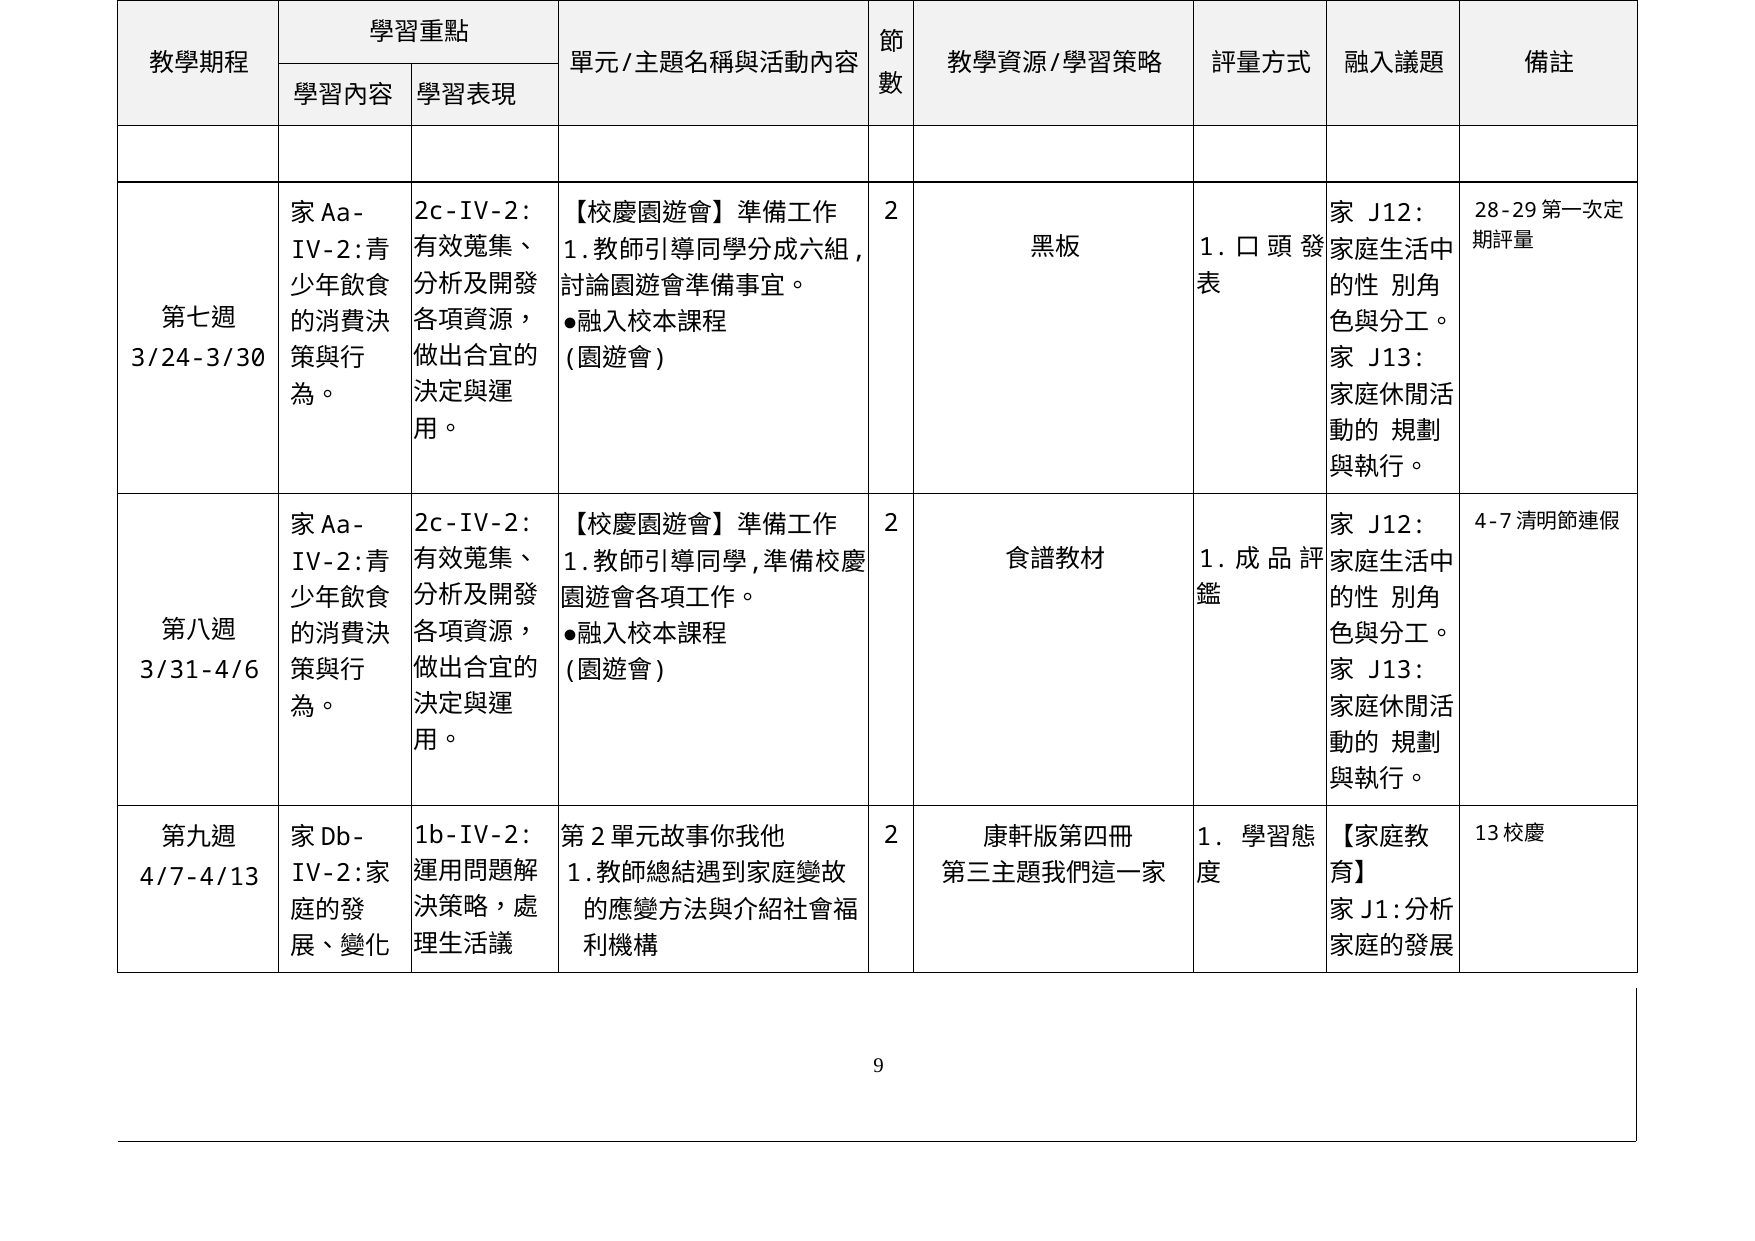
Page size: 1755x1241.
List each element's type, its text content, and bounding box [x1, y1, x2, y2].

table_cell 第七週 3/24-3/30 [118, 183, 278, 493]
table_cell 1b-IV-2:運用問題解決策略，處理生活議 [412, 806, 558, 972]
table_cell 13校慶 [1460, 806, 1637, 972]
table_cell [279, 126, 411, 181]
table_cell 家Db-IV-2:家庭的發展、變化 [279, 806, 411, 972]
table_cell 學習內容 [279, 64, 411, 125]
table_cell [412, 126, 558, 181]
table_cell 黑板 [914, 183, 1193, 493]
table_cell 第九週 4/7-4/13 [118, 806, 278, 972]
table_header 教學資源/學習策略 [914, 1, 1193, 125]
table_header 融入議題 [1327, 1, 1459, 125]
table_cell 2c-IV-2:有效蒐集、分析及開發各項資源，做出合宜的決定與運用。 [412, 494, 558, 805]
table_header 節數 [869, 1, 913, 125]
table_cell [559, 126, 868, 181]
table_cell 28-29第一次定期評量 [1460, 183, 1637, 493]
table_header 單元/主題名稱與活動內容 [559, 1, 868, 125]
table_cell 【家庭教育】 家J1:分析家庭的發展 [1327, 806, 1459, 972]
table_cell [1460, 126, 1637, 181]
table_cell 第2單元故事你我他 1.教師總結遇到家庭變故的應變方法與介紹社會福利機構 [559, 806, 868, 972]
table_cell 4-7清明節連假 [1460, 494, 1637, 805]
table_header 學習重點 [279, 1, 558, 63]
table_cell 家 J12: 家庭生活中的性 別角色與分工。 家 J13: 家庭休閒活動的 規劃與執行。 [1327, 494, 1459, 805]
table_cell 2 [869, 806, 913, 972]
table_cell 1. 學習態度 [1194, 806, 1326, 972]
table_cell 家Aa-IV-2:青少年飲食的消費決策與行為。 [279, 183, 411, 493]
table_cell 家Aa-IV-2:青少年飲食的消費決策與行為。 [279, 494, 411, 805]
table_cell 2c-IV-2:有效蒐集、分析及開發各項資源，做出合宜的決定與運用。 [412, 183, 558, 493]
table_cell 1.口頭發表 [1194, 183, 1326, 493]
table_cell 學習表現 [412, 64, 558, 125]
table_cell 家 J12: 家庭生活中的性 別角色與分工。 家 J13: 家庭休閒活動的 規劃與執行。 [1327, 183, 1459, 493]
table_cell 2 [869, 183, 913, 493]
table_cell 【校慶園遊會】準備工作 1.教師引導同學,準備校慶園遊會各項工作。 ●融入校本課程 (園遊會) [559, 494, 868, 805]
table_cell 康軒版第四冊 第三主題我們這一家 [914, 806, 1193, 972]
table_header 備註 [1460, 1, 1637, 125]
table_cell [869, 126, 913, 181]
table_cell [914, 126, 1193, 181]
table_header 教學期程 [118, 1, 278, 125]
table_cell 1.成品評鑑 [1194, 494, 1326, 805]
table_header 評量方式 [1194, 1, 1326, 125]
table_cell [1327, 126, 1459, 181]
table_cell 2 [869, 494, 913, 805]
table_cell 食譜教材 [914, 494, 1193, 805]
table_cell 【校慶園遊會】準備工作 1.教師引導同學分成六組,討論園遊會準備事宜。 ●融入校本課程 (園遊會) [559, 183, 868, 493]
table_cell 第八週 3/31-4/6 [118, 494, 278, 805]
table_cell [118, 126, 278, 181]
table_cell [1194, 126, 1326, 181]
